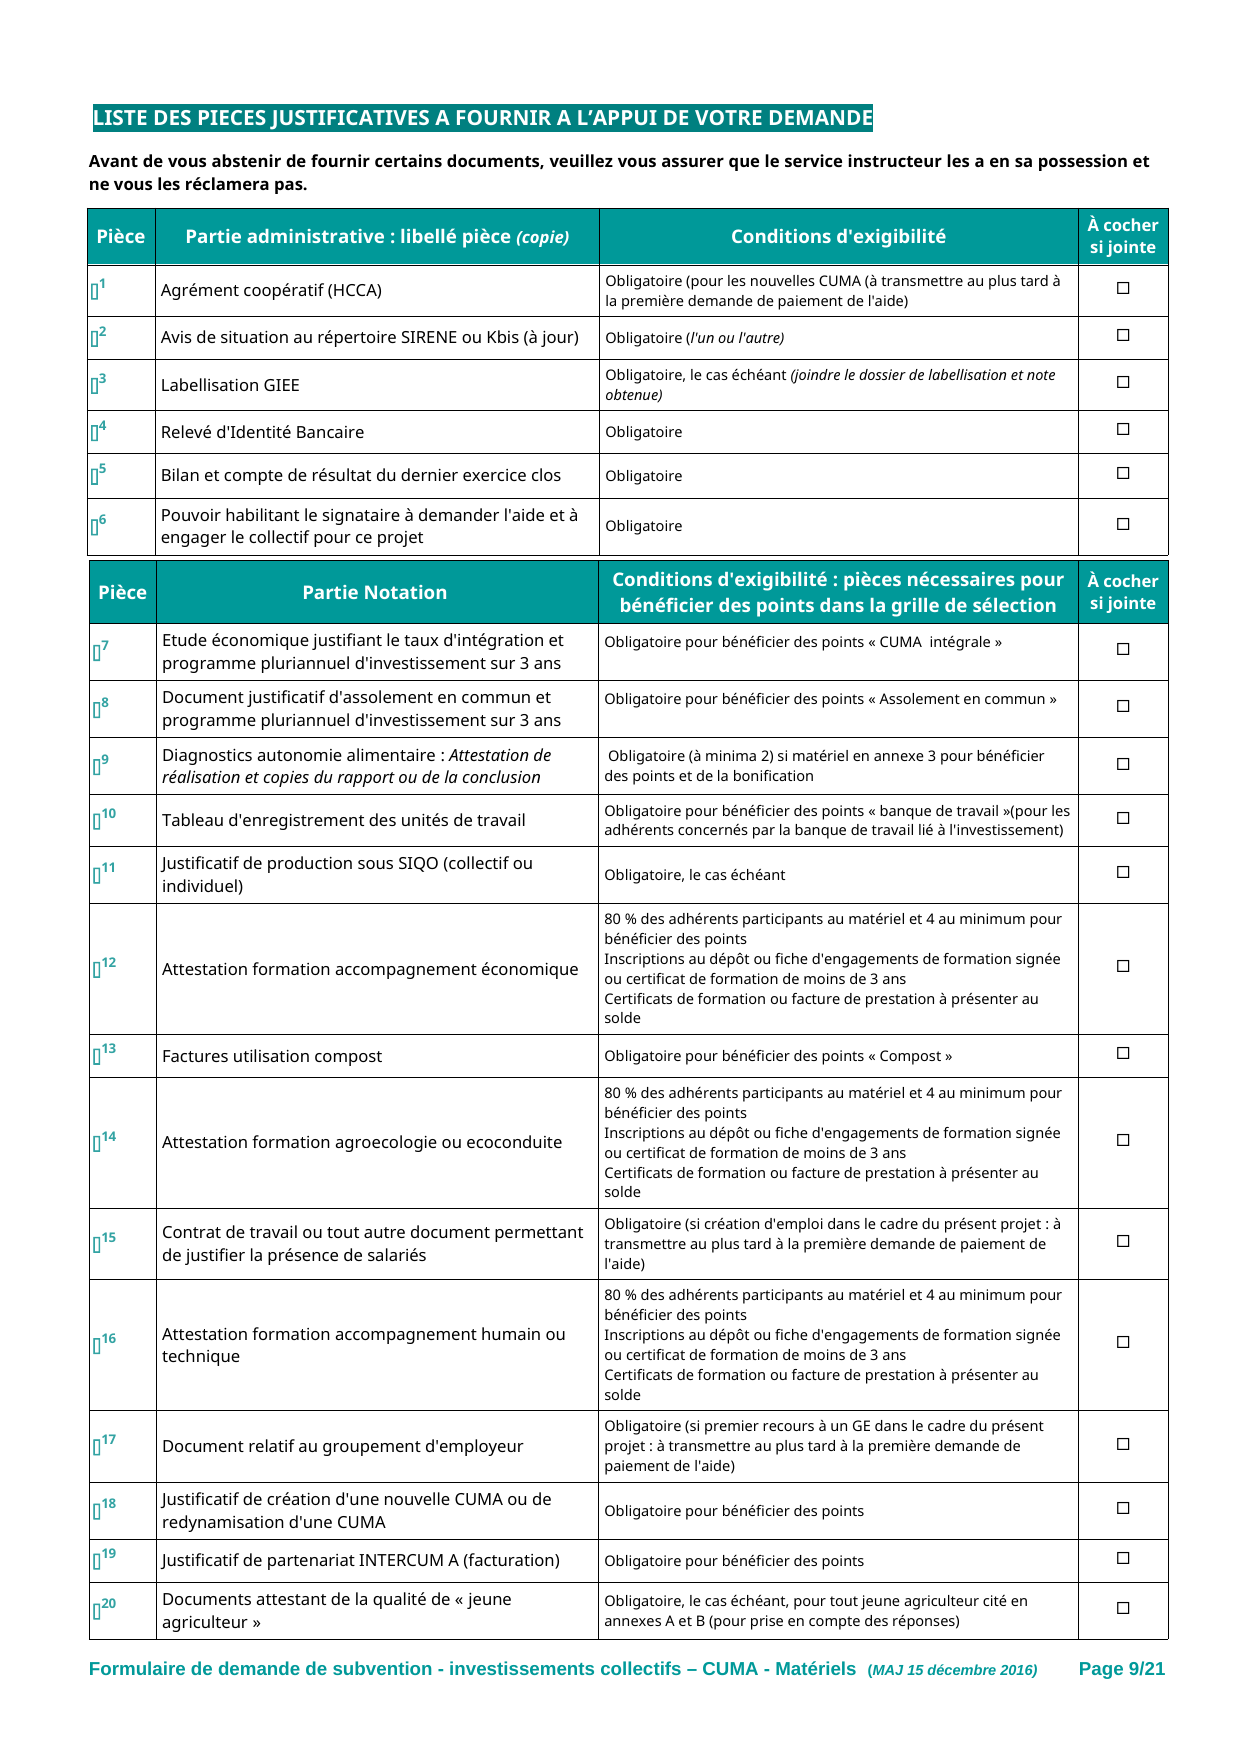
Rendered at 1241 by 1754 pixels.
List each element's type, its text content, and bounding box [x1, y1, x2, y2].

table_cell 4 [88, 411, 155, 453]
table_cell Obligatoire (si création d'emploi dans le cadre du présent projet : à transmettre au plus tard à la première demande de paiement de l'aide) [599, 1209, 1078, 1279]
table_cell  [1079, 738, 1168, 794]
table_cell 20 [90, 1583, 156, 1639]
table_cell Obligatoire pour bénéficier des points « Assolement en commun » [599, 681, 1078, 737]
table_cell 5 [88, 454, 155, 497]
table_cell 80 % des adhérents participants au matériel et 4 au minimum pour bénéficier des points Inscriptions au dépôt ou fiche d'engagements de formation signée ou certificat de formation de moins de 3 ans Certificats de formation ou facture de prestation à présenter au solde [599, 1280, 1078, 1410]
table_cell Obligatoire pour bénéficier des points « banque de travail »(pour les adhérents concernés par la banque de travail lié à l'investissement) [599, 795, 1078, 846]
table_header Pièce [90, 561, 156, 623]
text Avant de vous abstenir de fournir certains documents, veuillez vous assurer que le service instructeur les a en sa possession et ne vous les réclamera pas. [89, 149, 1152, 195]
table_header Pièce [88, 209, 155, 264]
table_cell Obligatoire (à minima 2) si matériel en annexe 3 pour bénéficier des points et de la bonification [599, 738, 1078, 794]
table_cell  [1079, 681, 1168, 737]
table_cell  [1079, 1078, 1168, 1208]
table_cell Obligatoire (si premier recours à un GE dans le cadre du présent projet : à transmettre au plus tard à la première demande de paiement de l'aide) [599, 1411, 1078, 1482]
table_cell Justificatif de production sous SIQO (collectif ou individuel) [157, 847, 598, 903]
table_cell Obligatoire [600, 499, 1078, 554]
table_cell Obligatoire (pour les nouvelles CUMA (à transmettre au plus tard à la première demande de paiement de l'aide) [600, 266, 1078, 316]
table_cell 3 [88, 360, 155, 410]
table_cell 9 [90, 738, 156, 794]
table_cell  [1079, 1035, 1168, 1077]
table_cell  [1079, 411, 1168, 453]
table_cell  [1079, 1483, 1168, 1539]
table_cell Obligatoire pour bénéficier des points « Compost » [599, 1035, 1078, 1077]
table_cell  [1079, 266, 1168, 316]
table_cell  [1079, 795, 1168, 846]
table_cell Attestation formation accompagnement humain ou technique [157, 1280, 598, 1410]
table_cell  [1079, 454, 1168, 497]
table_cell 19 [90, 1540, 156, 1582]
table_cell 11 [90, 847, 156, 903]
table_cell Justificatif de création d'une nouvelle CUMA ou de redynamisation d'une CUMA [157, 1483, 598, 1539]
table_cell Justificatif de partenariat INTERCUM A (facturation) [157, 1540, 598, 1582]
table_cell Diagnostics autonomie alimentaire : Attestation de réalisation et copies du rapport ou de la conclusion [157, 738, 598, 794]
table_header À cocher si jointe [1079, 561, 1168, 623]
table_cell Factures utilisation compost [157, 1035, 598, 1077]
text LISTE DES PIECES JUSTIFICATIVES A FOURNIR A L’APPUI DE VOTRE DEMANDE [87, 103, 1153, 132]
table_cell Obligatoire, le cas échéant [599, 847, 1078, 903]
table_cell 6 [88, 499, 155, 554]
table_cell  [1079, 847, 1168, 903]
table_cell Obligatoire pour bénéficier des points [599, 1483, 1078, 1539]
table_cell Contrat de travail ou tout autre document permettant de justifier la présence de salariés [157, 1209, 598, 1279]
table_cell Labellisation GIEE [156, 360, 599, 410]
table_cell 14 [90, 1078, 156, 1208]
table_cell 1 [88, 266, 155, 316]
table_cell 8 [90, 681, 156, 737]
table_cell Obligatoire [600, 411, 1078, 453]
table_cell 16 [90, 1280, 156, 1410]
table_cell Obligatoire pour bénéficier des points [599, 1540, 1078, 1582]
table_cell Attestation formation agroecologie ou ecoconduite [157, 1078, 598, 1208]
table_cell  [1079, 904, 1168, 1034]
table_cell  [1079, 317, 1168, 359]
table_cell 80 % des adhérents participants au matériel et 4 au minimum pour bénéficier des points Inscriptions au dépôt ou fiche d'engagements de formation signée ou certificat de formation de moins de 3 ans Certificats de formation ou facture de prestation à présenter au solde [599, 904, 1078, 1034]
table_cell  [1079, 1540, 1168, 1582]
table_cell Tableau d'enregistrement des unités de travail [157, 795, 598, 846]
table_cell 15 [90, 1209, 156, 1279]
table_cell Relevé d'Identité Bancaire [156, 411, 599, 453]
table_cell 13 [90, 1035, 156, 1077]
table_cell Obligatoire pour bénéficier des points « CUMA intégrale » [599, 624, 1078, 680]
table_cell  [1079, 1583, 1168, 1639]
table_cell 2 [88, 317, 155, 359]
table_cell 12 [90, 904, 156, 1034]
table_cell Obligatoire, le cas échéant (joindre le dossier de labellisation et note obtenue) [600, 360, 1078, 410]
table_cell 7 [90, 624, 156, 680]
table_cell 17 [90, 1411, 156, 1482]
table_cell Obligatoire (l'un ou l'autre) [600, 317, 1078, 359]
table_cell Document relatif au groupement d'employeur [157, 1411, 598, 1482]
table_header Conditions d'exigibilité [600, 209, 1078, 264]
table_cell  [1079, 499, 1168, 554]
table_cell 10 [90, 795, 156, 846]
table_cell Obligatoire, le cas échéant, pour tout jeune agriculteur cité en annexes A et B (pour prise en compte des réponses) [599, 1583, 1078, 1639]
table_cell  [1079, 1209, 1168, 1279]
table_cell Documents attestant de la qualité de « jeune agriculteur » [157, 1583, 598, 1639]
table_cell Agrément coopératif (HCCA) [156, 266, 599, 316]
table_cell  [1079, 360, 1168, 410]
table_cell Obligatoire [600, 454, 1078, 497]
table_cell Pouvoir habilitant le signataire à demander l'aide et à engager le collectif pour ce projet [156, 499, 599, 554]
table_cell Attestation formation accompagnement économique [157, 904, 598, 1034]
table_header Partie Notation [157, 561, 598, 623]
table_cell 80 % des adhérents participants au matériel et 4 au minimum pour bénéficier des points Inscriptions au dépôt ou fiche d'engagements de formation signée ou certificat de formation de moins de 3 ans Certificats de formation ou facture de prestation à présenter au solde [599, 1078, 1078, 1208]
table_cell  [1079, 624, 1168, 680]
table_header À cocher si jointe [1079, 209, 1168, 264]
table_cell Document justificatif d'assolement en commun et programme pluriannuel d'investissement sur 3 ans [157, 681, 598, 737]
table_cell Bilan et compte de résultat du dernier exercice clos [156, 454, 599, 497]
table_cell Etude économique justifiant le taux d'intégration et programme pluriannuel d'investissement sur 3 ans [157, 624, 598, 680]
table_cell Avis de situation au répertoire SIRENE ou Kbis (à jour) [156, 317, 599, 359]
table_header Conditions d'exigibilité : pièces nécessaires pour bénéficier des points dans la grille de sélection [599, 561, 1078, 623]
table_cell 18 [90, 1483, 156, 1539]
table_cell  [1079, 1411, 1168, 1482]
table_header Partie administrative : libellé pièce (copie) [156, 209, 599, 264]
table_cell  [1079, 1280, 1168, 1410]
